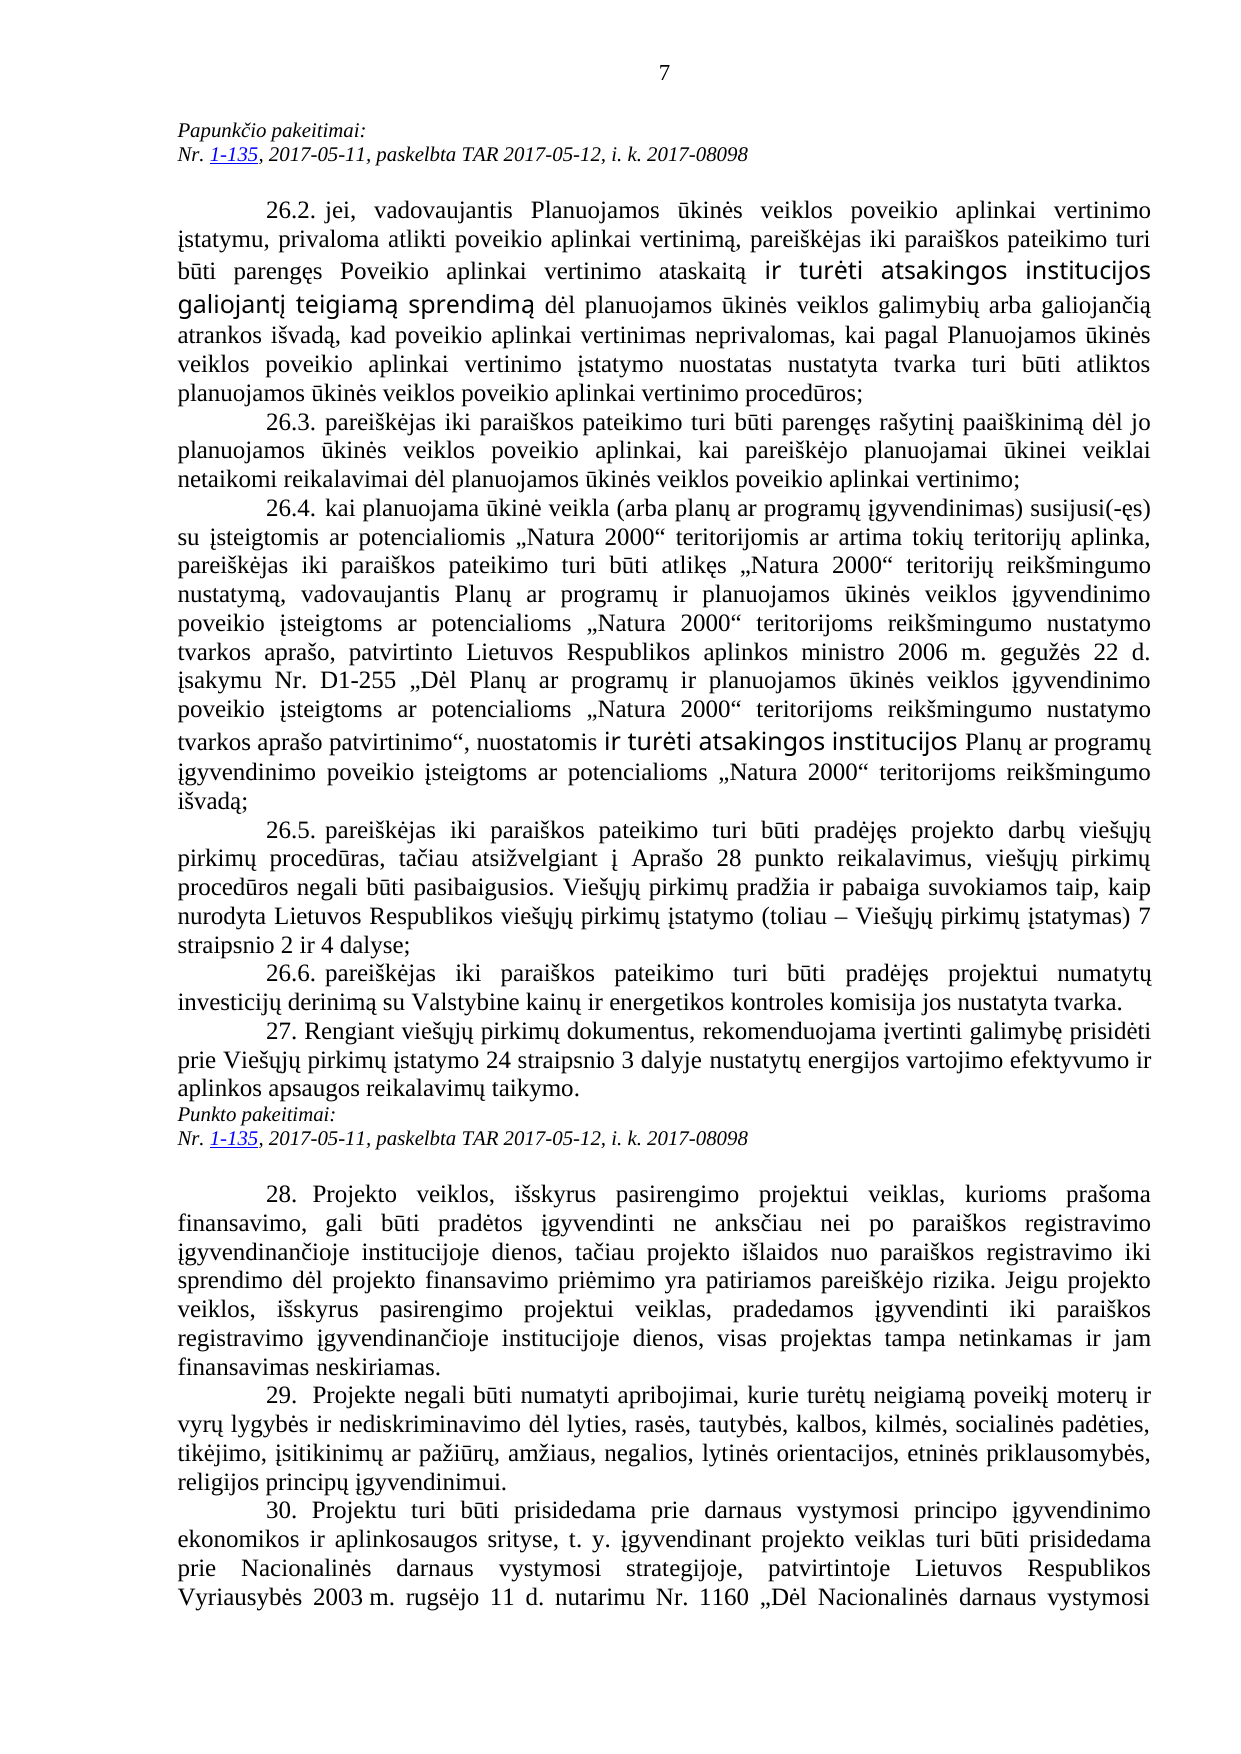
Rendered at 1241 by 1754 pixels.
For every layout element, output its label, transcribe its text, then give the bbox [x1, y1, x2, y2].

text 26.4. kai planuojama ūkinė veikla (arba planų ar programų įgyvendinimas) susijusi(-ęs) su įsteigtomis ar potencialiomis „Natura 2000“ teritorijomis ar artima tokių teritorijų aplinka, pareiškėjas iki paraiškos pateikimo turi būti atlikęs „Natura 2000“ teritorijų reikšmingumo nustatymą, vadovaujantis Planų ar programų ir planuojamos ūkinės veiklos įgyvendinimo poveikio įsteigtoms ar potencialioms „Natura 2000“ teritorijoms reikšmingumo nustatymo tvarkos aprašo, patvirtinto Lietuvos Respublikos aplinkos ministro 2006 m. gegužės 22 d. įsakymu Nr. D1-255 „Dėl Planų ar programų ir planuojamos ūkinės veiklos įgyvendinimo poveikio įsteigtoms ar potencialioms „Natura 2000“ teritorijoms reikšmingumo nustatymo tvarkos aprašo patvirtinimo“, nuostatomis ir turėti atsakingos institucijos Planų ar programų įgyvendinimo poveikio įsteigtoms ar potencialioms „Natura 2000“ teritorijoms reikšmingumo išvadą; [177, 493, 1152, 815]
text Nr. 1-135, 2017-05-11, paskelbta TAR 2017-05-12, i. k. 2017-08098 [177, 1126, 1152, 1150]
text Papunkčio pakeitimai: [177, 118, 1152, 142]
text Nr. 1-135, 2017-05-11, paskelbta TAR 2017-05-12, i. k. 2017-08098 [177, 142, 1152, 166]
text Punkto pakeitimai: [177, 1102, 1152, 1126]
text 27. Rengiant viešųjų pirkimų dokumentus, rekomenduojama įvertinti galimybę prisidėti prie Viešųjų pirkimų įstatymo 24 straipsnio 3 dalyje nustatytų energijos vartojimo efektyvumo ir aplinkos apsaugos reikalavimų taikymo. [177, 1016, 1152, 1102]
text 26.2. jei, vadovaujantis Planuojamos ūkinės veiklos poveikio aplinkai vertinimo įstatymu, privaloma atlikti poveikio aplinkai vertinimą, pareiškėjas iki paraiškos pateikimo turi būti parengęs Poveikio aplinkai vertinimo ataskaitą ir turėti atsakingos institucijos galiojantį teigiamą sprendimą dėl planuojamos ūkinės veiklos galimybių arba galiojančią atrankos išvadą, kad poveikio aplinkai vertinimas neprivalomas, kai pagal Planuojamos ūkinės veiklos poveikio aplinkai vertinimo įstatymo nuostatas nustatyta tvarka turi būti atliktos planuojamos ūkinės veiklos poveikio aplinkai vertinimo procedūros; [177, 195, 1152, 407]
text 29. Projekte negali būti numatyti apribojimai, kurie turėtų neigiamą poveikį moterų ir vyrų lygybės ir nediskriminavimo dėl lyties, rasės, tautybės, kalbos, kilmės, socialinės padėties, tikėjimo, įsitikinimų ar pažiūrų, amžiaus, negalios, lytinės orientacijos, etninės priklausomybės, religijos principų įgyvendinimui. [177, 1380, 1152, 1495]
text 28. Projekto veiklos, išskyrus pasirengimo projektui veiklas, kurioms prašoma finansavimo, gali būti pradėtos įgyvendinti ne anksčiau nei po paraiškos registravimo įgyvendinančioje institucijoje dienos, tačiau projekto išlaidos nuo paraiškos registravimo iki sprendimo dėl projekto finansavimo priėmimo yra patiriamos pareiškėjo rizika. Jeigu projekto veiklos, išskyrus pasirengimo projektui veiklas, pradedamos įgyvendinti iki paraiškos registravimo įgyvendinančioje institucijoje dienos, visas projektas tampa netinkamas ir jam finansavimas neskiriamas. [177, 1179, 1152, 1380]
text 26.3. pareiškėjas iki paraiškos pateikimo turi būti parengęs rašytinį paaiškinimą dėl jo planuojamos ūkinės veiklos poveikio aplinkai, kai pareiškėjo planuojamai ūkinei veiklai netaikomi reikalavimai dėl planuojamos ūkinės veiklos poveikio aplinkai vertinimo; [177, 407, 1152, 493]
text 30. Projektu turi būti prisidedama prie darnaus vystymosi principo įgyvendinimo ekonomikos ir aplinkosaugos srityse, t. y. įgyvendinant projekto veiklas turi būti prisidedama prie Nacionalinės darnaus vystymosi strategijoje, patvirtintoje Lietuvos Respublikos Vyriausybės 2003 m. rugsėjo 11 d. nutarimu Nr. 1160 „Dėl Nacionalinės darnaus vystymosi [177, 1495, 1152, 1610]
text 26.6. pareiškėjas iki paraiškos pateikimo turi būti pradėjęs projektui numatytų investicijų derinimą su Valstybine kainų ir energetikos kontroles komisija jos nustatyta tvarka. [177, 958, 1152, 1016]
text 26.5. pareiškėjas iki paraiškos pateikimo turi būti pradėjęs projekto darbų viešųjų pirkimų procedūras, tačiau atsižvelgiant į Aprašo 28 punkto reikalavimus, viešųjų pirkimų procedūros negali būti pasibaigusios. Viešųjų pirkimų pradžia ir pabaiga suvokiamos taip, kaip nurodyta Lietuvos Respublikos viešųjų pirkimų įstatymo (toliau – Viešųjų pirkimų įstatymas) 7 straipsnio 2 ir 4 dalyse; [177, 815, 1152, 958]
